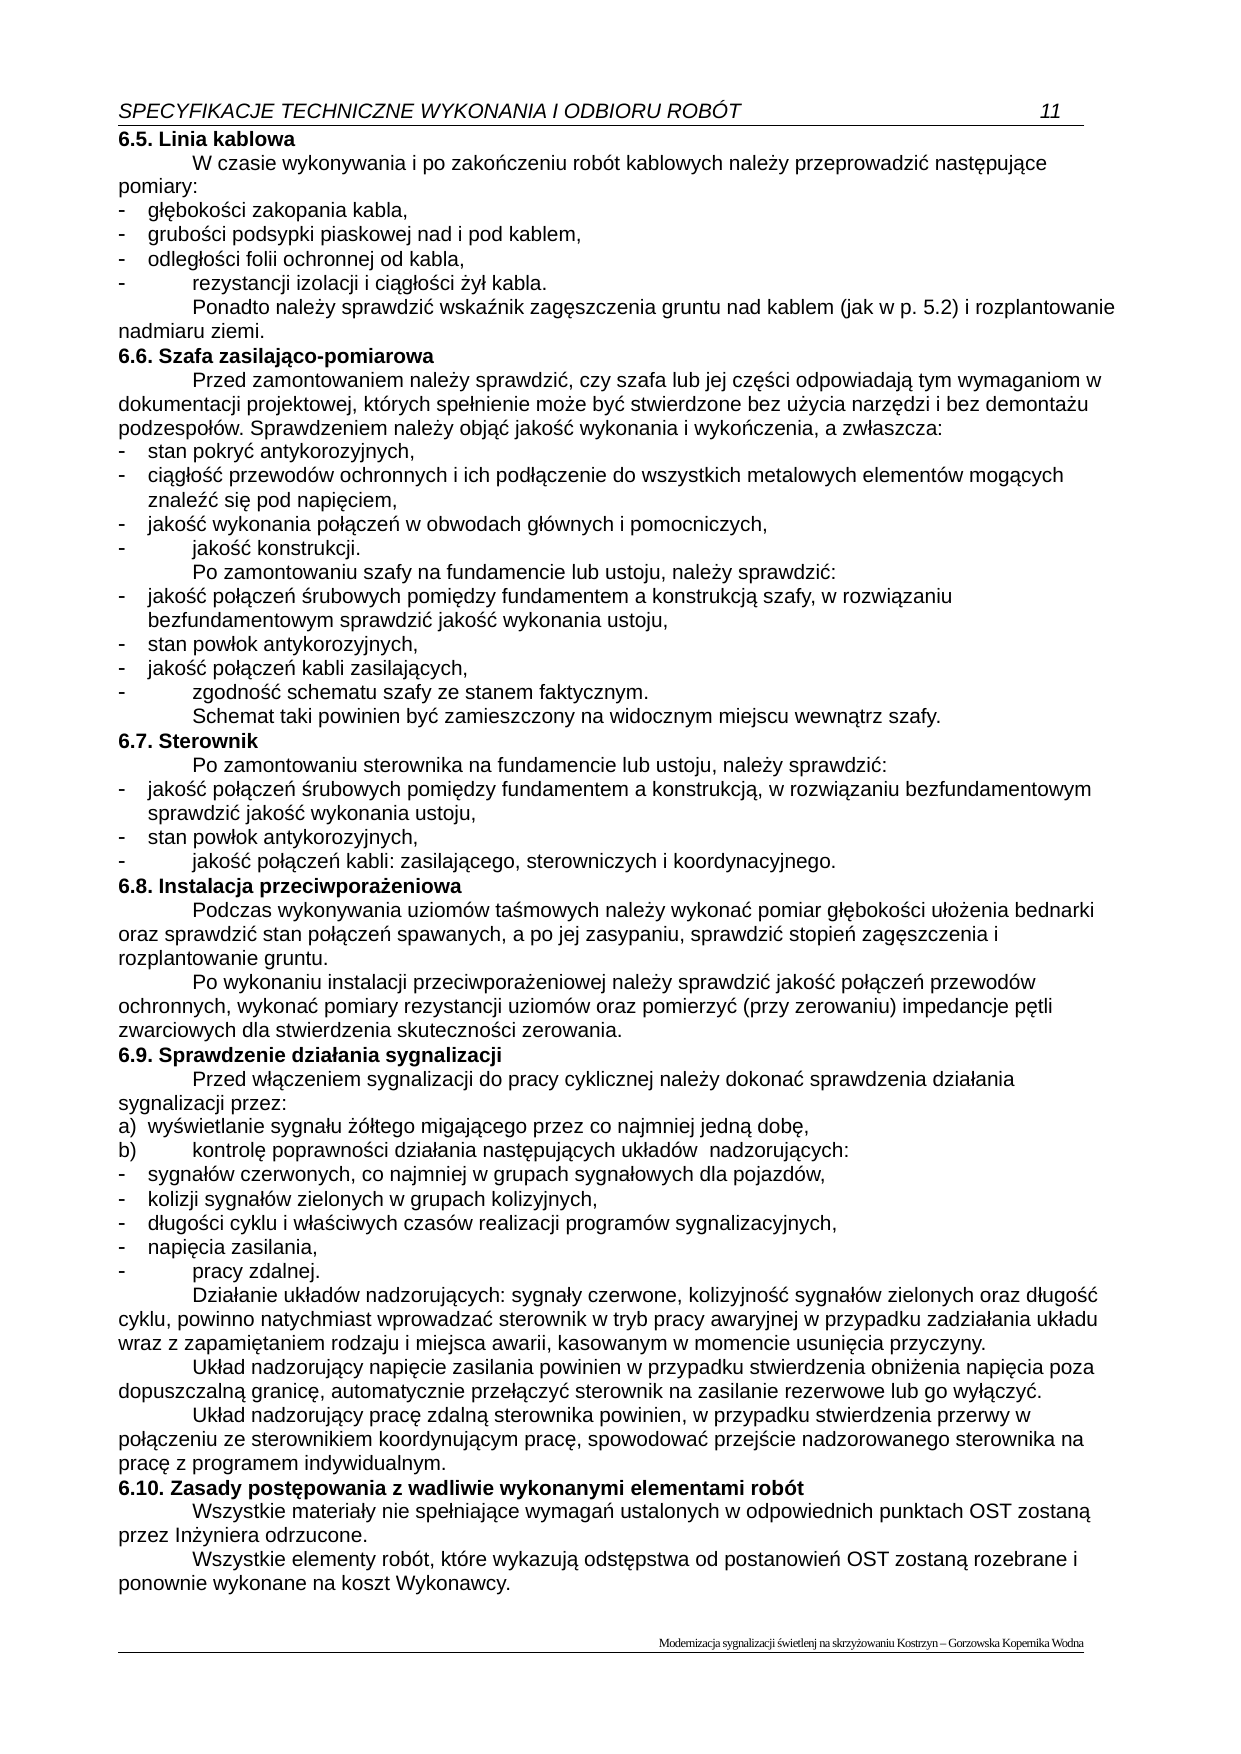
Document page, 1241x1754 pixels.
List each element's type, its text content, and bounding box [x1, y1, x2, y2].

text Wszystkie elementy robót, które wykazują odstępstwa od postanowień OST zostaną rozebrane i ponownie wykonane na koszt Wykonawcy. [118, 1547, 1122, 1595]
text Układ nadzorujący pracę zdalną sterownika powinien, w przypadku stwierdzenia przerwy w połączeniu ze sterownikiem koordynującym pracę, spowodować przejście nadzorowanego sterownika na pracę z programem indywidualnym. [118, 1402, 1122, 1474]
list kontrolę poprawności działania następujących układów nadzorujących: [118, 1138, 1122, 1162]
list ciągłość przewodów ochronnych i ich podłączenie do wszystkich metalowych elementów mogących znaleźć się pod napięciem, [118, 463, 1122, 511]
text Po zamontowaniu szafy na fundamencie lub ustoju, należy sprawdzić: [118, 559, 1122, 583]
list jakość połączeń śrubowych pomiędzy fundamentem a konstrukcją, w rozwiązaniu bezfundamentowym sprawdzić jakość wykonania ustoju, [118, 777, 1122, 824]
list jakość wykonania połączeń w obwodach głównych i pomocniczych, [118, 511, 1122, 535]
list jakość połączeń śrubowych pomiędzy fundamentem a konstrukcją szafy, w rozwiązaniu bezfundamentowym sprawdzić jakość wykonania ustoju, [118, 583, 1122, 631]
list pracy zdalnej. [118, 1258, 1122, 1283]
list zgodność schematu szafy ze stanem faktycznym. [118, 679, 1122, 704]
list jakość połączeń kabli zasilających, [118, 656, 1122, 679]
text Podczas wykonywania uziomów taśmowych należy wykonać pomiar głębokości ułożenia bednarki oraz sprawdzić stan połączeń spawanych, a po jej zasypaniu, sprawdzić stopień zagęszczenia i rozplantowanie gruntu. [118, 898, 1122, 969]
text Po wykonaniu instalacji przeciwporażeniowej należy sprawdzić jakość połączeń przewodów ochronnych, wykonać pomiary rezystancji uziomów oraz pomierzyć (przy zerowaniu) impedancje pętli zwarciowych dla stwierdzenia skuteczności zerowania. [118, 969, 1122, 1041]
text W czasie wykonywania i po zakończeniu robót kablowych należy przeprowadzić następujące pomiary: [118, 150, 1122, 198]
list kolizji sygnałów zielonych w grupach kolizyjnych, [118, 1186, 1122, 1210]
list rezystancji izolacji i ciągłości żył kabla. [118, 270, 1122, 294]
text Przed zamontowaniem należy sprawdzić, czy szafa lub jej części odpowiadają tym wymaganiom w dokumentacji projektowej, których spełnienie może być stwierdzone bez użycia narzędzi i bez demontażu podzespołów. Sprawdzeniem należy objąć jakość wykonania i wykończenia, a zwłaszcza: [118, 367, 1122, 439]
list wyświetlanie sygnału żółtego migającego przez co najmniej jedną dobę, [118, 1114, 1122, 1138]
list stan pokryć antykorozyjnych, [118, 439, 1122, 463]
subtitle 6.5. Linia kablowa [118, 125, 1122, 150]
text Działanie układów nadzorujących: sygnały czerwone, kolizyjność sygnałów zielonych oraz długość cyklu, powinno natychmiast wprowadzać sterownik w tryb pracy awaryjnej w przypadku zadziałania układu wraz z zapamiętaniem rodzaju i miejsca awarii, kasowanym w momencie usunięcia przyczyny. [118, 1283, 1122, 1354]
subtitle 6.8. Instalacja przeciwporażeniowa [118, 873, 1122, 898]
list jakość konstrukcji. [118, 535, 1122, 559]
subtitle 6.9. Sprawdzenie działania sygnalizacji [118, 1041, 1122, 1066]
list głębokości zakopania kabla, [118, 198, 1122, 222]
subtitle 6.10. Zasady postępowania z wadliwie wykonanymi elementami robót [118, 1474, 1122, 1499]
list długości cyklu i właściwych czasów realizacji programów sygnalizacyjnych, [118, 1210, 1122, 1234]
list grubości podsypki piaskowej nad i pod kablem, [118, 222, 1122, 246]
list stan powłok antykorozyjnych, [118, 824, 1122, 849]
text Układ nadzorujący napięcie zasilania powinien w przypadku stwierdzenia obniżenia napięcia poza dopuszczalną granicę, automatycznie przełączyć sterownik na zasilanie rezerwowe lub go wyłączyć. [118, 1354, 1122, 1402]
list stan powłok antykorozyjnych, [118, 631, 1122, 656]
subtitle 6.6. Szafa zasilająco-pomiarowa [118, 342, 1122, 367]
text Przed włączeniem sygnalizacji do pracy cyklicznej należy dokonać sprawdzenia działania sygnalizacji przez: [118, 1066, 1122, 1114]
subtitle 6.7. Sterownik [118, 728, 1122, 753]
text Po zamontowaniu sterownika na fundamencie lub ustoju, należy sprawdzić: [118, 753, 1122, 777]
list napięcia zasilania, [118, 1234, 1122, 1258]
text Schemat taki powinien być zamieszczony na widocznym miejscu wewnątrz szafy. [118, 704, 1122, 728]
text Wszystkie materiały nie spełniające wymagań ustalonych w odpowiednich punktach OST zostaną przez Inżyniera odrzucone. [118, 1499, 1122, 1547]
list odległości folii ochronnej od kabla, [118, 246, 1122, 270]
text Ponadto należy sprawdzić wskaźnik zagęszczenia gruntu nad kablem (jak w p. 5.2) i rozplantowanie nadmiaru ziemi. [118, 294, 1122, 342]
list jakość połączeń kabli: zasilającego, sterowniczych i koordynacyjnego. [118, 849, 1122, 873]
list sygnałów czerwonych, co najmniej w grupach sygnałowych dla pojazdów, [118, 1162, 1122, 1186]
